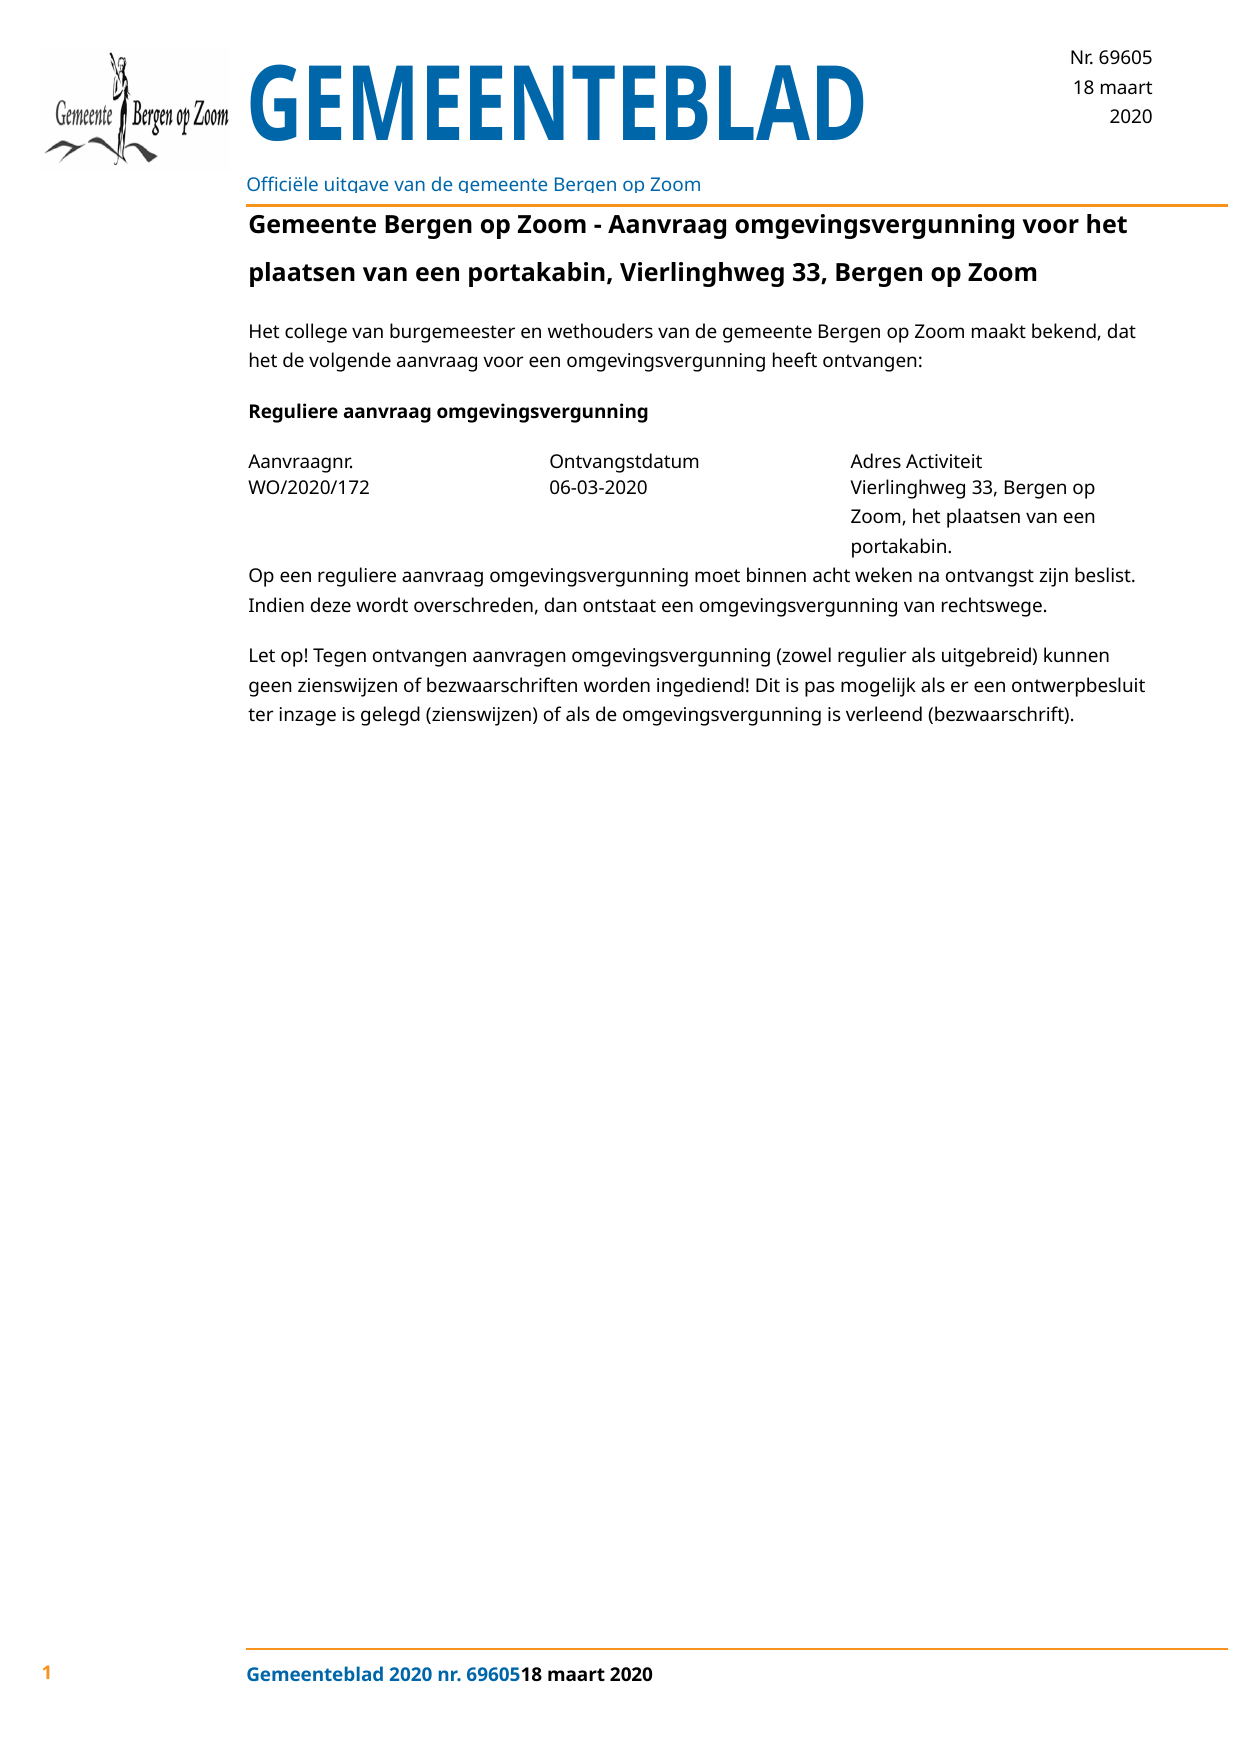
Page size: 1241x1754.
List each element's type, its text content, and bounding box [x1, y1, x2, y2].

table_cell 06-03-2020 [549, 474, 850, 559]
text Reguliere aanvraag omgevingsvergunning [248, 398, 1152, 424]
text Op een reguliere aanvraag omgevingsvergunning moet binnen acht weken na ontvangst zijn beslist. Indien deze wordt overschreden, dan ontstaat een omgevingsvergunning van rechtswege. [248, 562, 1152, 618]
text Let op! Tegen ontvangen aanvragen omgevingsvergunning (zowel regulier als uitgebreid) kunnen geen zienswijzen of bezwaarschriften worden ingediend! Dit is pas mogelijk als er een ontwerpbesluit ter inzage is gelegd (zienswijzen) of als de omgevingsvergunning is verleend (bezwaarschrift). [248, 642, 1152, 727]
table_header Aanvraagnr. [248, 449, 549, 474]
text Gemeente Bergen op Zoom - Aanvraag omgevingsvergunning voor het plaatsen van een portakabin, Vierlinghweg 33, Bergen op Zoom [248, 207, 1152, 288]
table_header Ontvangstdatum [549, 449, 850, 474]
picture [41, 47, 231, 172]
table_cell Vierlinghweg 33, Bergen op Zoom, het plaatsen van een portakabin. [850, 474, 1152, 559]
table_cell WO/2020/172 [248, 474, 549, 559]
text Het college van burgemeester en wethouders van de gemeente Bergen op Zoom maakt bekend, dat het de volgende aanvraag voor een omgevingsvergunning heeft ontvangen: [248, 318, 1152, 373]
table_header Adres Activiteit [850, 449, 1152, 474]
